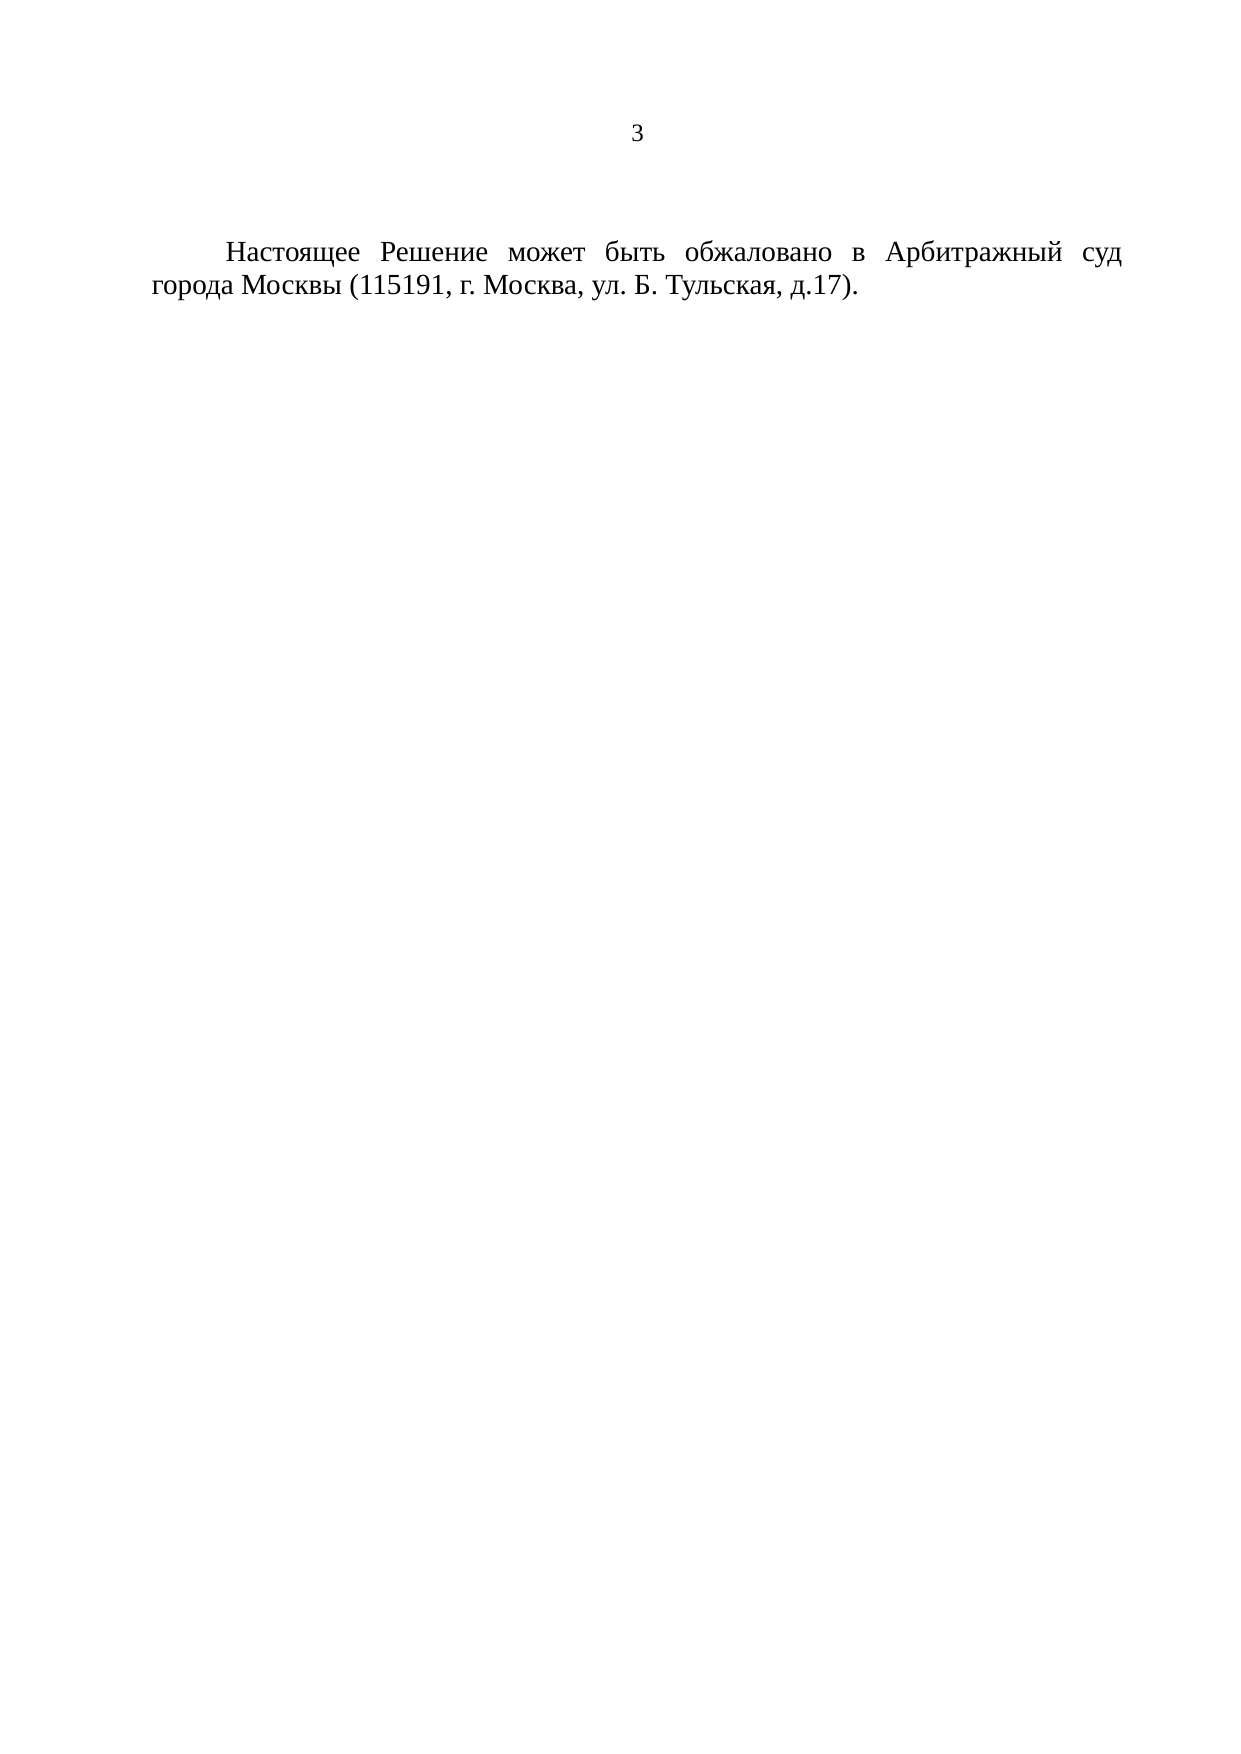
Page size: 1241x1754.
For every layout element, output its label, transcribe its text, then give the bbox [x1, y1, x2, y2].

text Настоящее Решение может быть обжаловано в Арбитражный суд города Москвы (115191, г. Москва, ул. Б. Тульская, д.17). [152, 234, 1123, 301]
